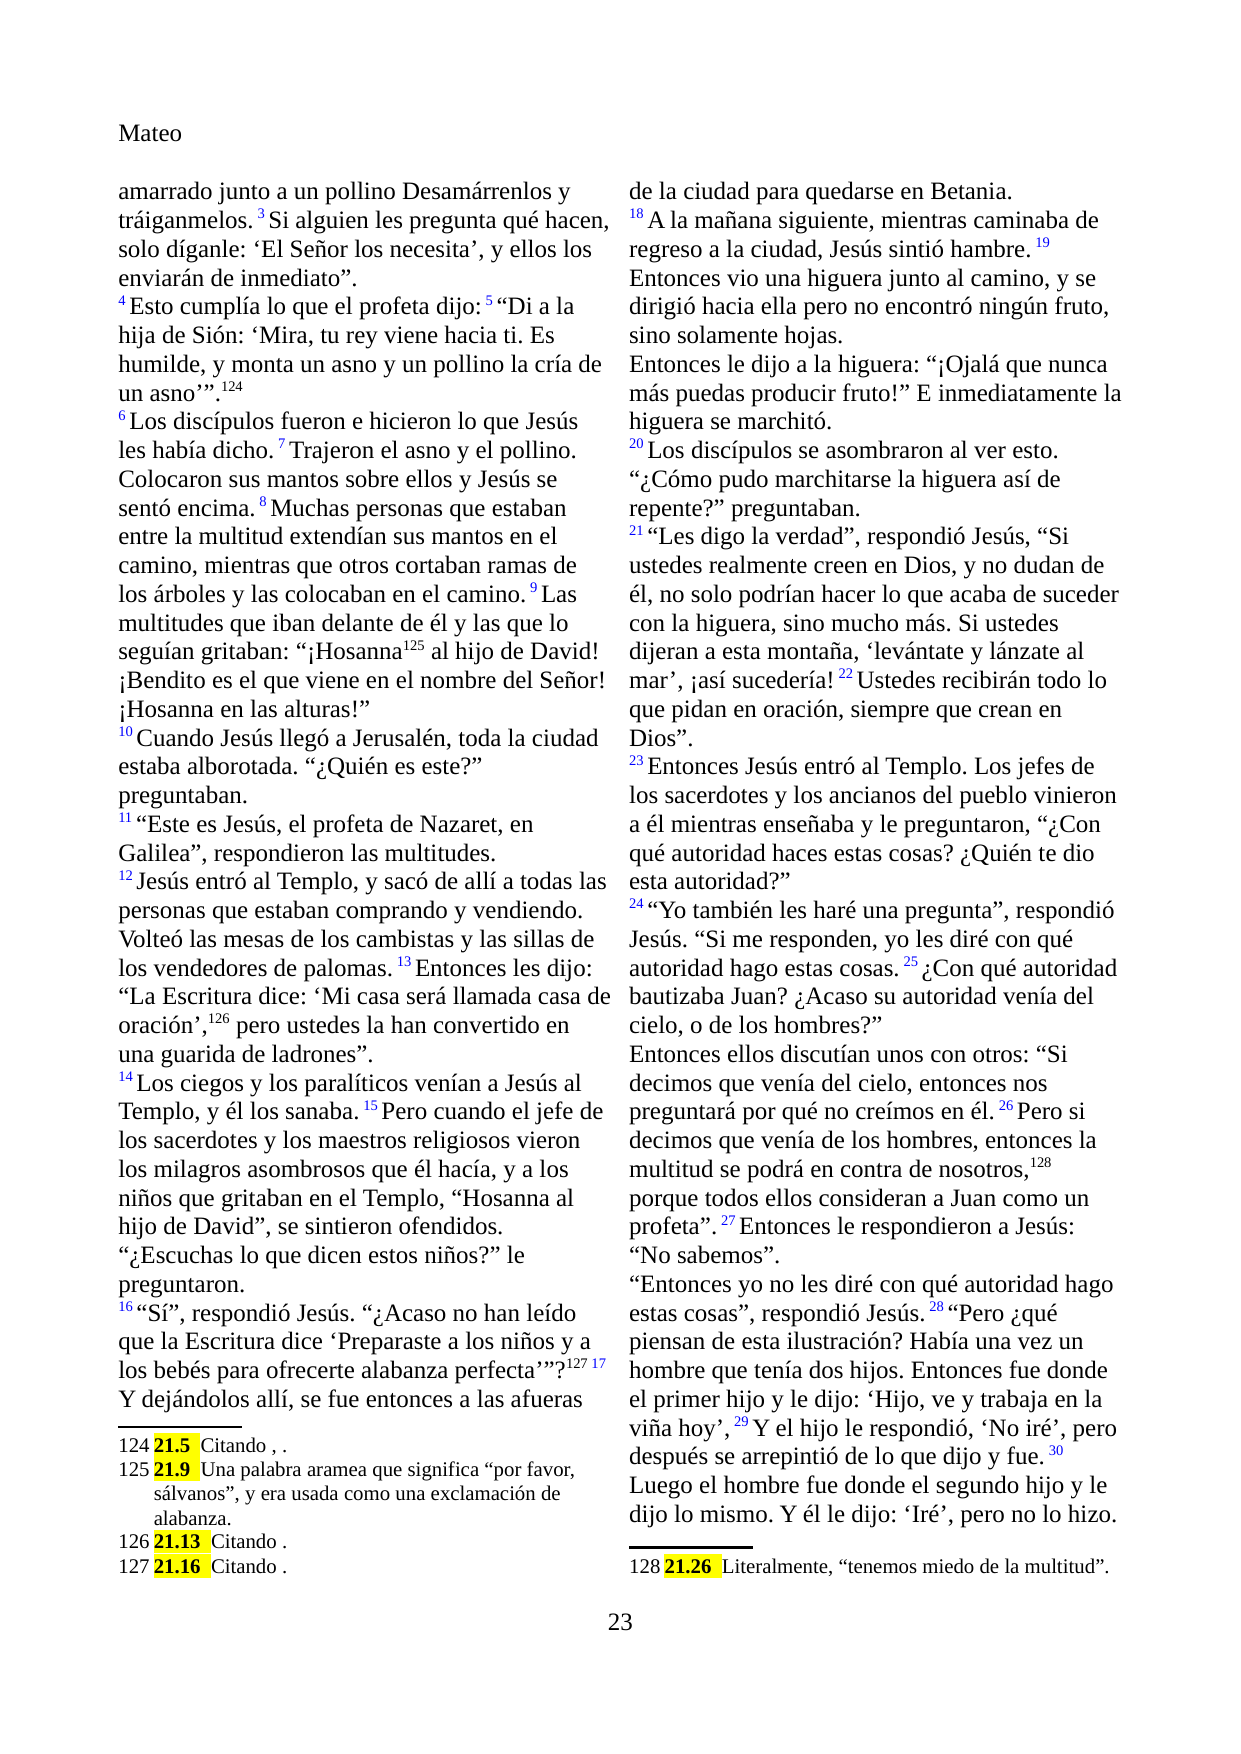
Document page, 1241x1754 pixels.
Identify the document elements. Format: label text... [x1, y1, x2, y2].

text 21 “Les digo la verdad”, respondió Jesús, “Si ustedes realmente creen en Dios, y no dudan de él, no solo podrían hacer lo que acaba de suceder con la higuera, sino mucho más. Si ustedes dijeran a esta montaña, ‘levántate y lánzate al mar’, ¡así sucedería! 22 Ustedes recibirán todo lo que pidan en oración, siempre que crean en Dios”. [629, 521, 1122, 751]
text Entonces ellos discutían unos con otros: “Si decimos que venía del cielo, entonces nos preguntará por qué no creímos en él. 26 Pero si decimos que venía de los hombres, entonces la multitud se podrá en contra de nosotros, porque todos ellos consideran a Juan como un profeta”. 27 Entonces le respondieron a Jesús: “No sabemos”. [629, 1039, 1122, 1269]
text “Entonces yo no les diré con qué autoridad hago estas cosas”, respondió Jesús. 28 “Pero ¿qué piensan de esta ilustración? Había una vez un hombre que tenía dos hijos. Entonces fue donde el primer hijo y le dijo: ‘Hijo, ve y trabaja en la viña hoy’, 29 Y el hijo le respondió, ‘No iré’, pero después se arrepintió de lo que dijo y fue. 30 Luego el hombre fue donde el segundo hijo y le dijo lo mismo. Y él le dijo: ‘Iré’, pero no lo hizo. [629, 1269, 1122, 1528]
text 21.9 Una palabra aramea que significa “por favor, sálvanos”, y era usada como una exclamación de alabanza. [118, 1457, 611, 1529]
text 16 “Sí”, respondió Jesús. “¿Acaso no han leído que la Escritura dice ‘Preparaste a los niños y a los bebés para ofrecerte alabanza perfecta’”? 17 Y dejándolos allí, se fue entonces a las afueras [118, 1298, 611, 1413]
text 11 “Este es Jesús, el profeta de Nazaret, en Galilea”, respondieron las multitudes. [118, 809, 611, 866]
text 4 Esto cumplía lo que el profeta dijo: 5 “Di a la hija de Sión: ‘Mira, tu rey viene hacia ti. Es humilde, y monta un asno y un pollino la cría de un asno’”. [118, 291, 611, 406]
text “¿Escuchas lo que dicen estos niños?” le preguntaron. [118, 1240, 611, 1298]
text 20 Los discípulos se asombraron al ver esto. “¿Cómo pudo marchitarse la higuera así de repente?” preguntaban. [629, 435, 1122, 521]
text 21.26 Literalmente, “tenemos miedo de la multitud”. [629, 1553, 1122, 1578]
text 21.5 Citando , . [200, 1433, 611, 1457]
text 10 Cuando Jesús llegó a Jerusalén, toda la ciudad estaba alborotada. “¿Quién es este?” preguntaban. [118, 723, 611, 809]
text 12 Jesús entró al Templo, y sacó de allí a todas las personas que estaban comprando y vendiendo. Volteó las mesas de los cambistas y las sillas de los vendedores de palomas. 13 Entonces les dijo: “La Escritura dice: ‘Mi casa será llamada casa de oración’, pero ustedes la han convertido en una guarida de ladrones”. [118, 866, 611, 1068]
text 24 “Yo también les haré una pregunta”, respondió Jesús. “Si me responden, yo les diré con qué autoridad hago estas cosas. 25 ¿Con qué autoridad bautizaba Juan? ¿Acaso su autoridad venía del cielo, o de los hombres?” [629, 895, 1122, 1039]
text 21.13 Citando . [118, 1529, 611, 1553]
text 14 Los ciegos y los paralíticos venían a Jesús al Templo, y él los sanaba. 15 Pero cuando el jefe de los sacerdotes y los maestros religiosos vieron los milagros asombrosos que él hacía, y a los niños que gritaban en el Templo, “Hosanna al hijo de David”, se sintieron ofendidos. [118, 1068, 611, 1240]
text 21.5 Citando , . [118, 1433, 154, 1457]
text 21.16 Citando . [118, 1553, 611, 1578]
text 6 Los discípulos fueron e hicieron lo que Jesús les había dicho. 7 Trajeron el asno y el pollino. Colocaron sus mantos sobre ellos y Jesús se sentó encima. 8 Muchas personas que estaban entre la multitud extendían sus mantos en el camino, mientras que otros cortaban ramas de los árboles y las colocaban en el camino. 9 Las multitudes que iban delante de él y las que lo seguían gritaban: “¡Hosanna al hijo de David! ¡Bendito es el que viene en el nombre del Señor! ¡Hosanna en las alturas!” [118, 406, 611, 723]
text Entonces le dijo a la higuera: “¡Ojalá que nunca más puedas producir fruto!” E inmediatamente la higuera se marchitó. [629, 349, 1122, 435]
text amarrado junto a un pollino Desamárrenlos y tráiganmelos. 3 Si alguien les pregunta qué hacen, solo díganle: ‘El Señor los necesita’, y ellos los enviarán de inmediato”. [118, 176, 611, 291]
text 18 A la mañana siguiente, mientras caminaba de regreso a la ciudad, Jesús sintió hambre. 19 Entonces vio una higuera junto al camino, y se dirigió hacia ella pero no encontró ningún fruto, sino solamente hojas. [629, 205, 1122, 349]
text 23 Entonces Jesús entró al Templo. Los jefes de los sacerdotes y los ancianos del pueblo vinieron a él mientras enseñaba y le preguntaron, “¿Con qué autoridad haces estas cosas? ¿Quién te dio esta autoridad?” [629, 751, 1122, 895]
text de la ciudad para quedarse en Betania. [629, 176, 1122, 205]
